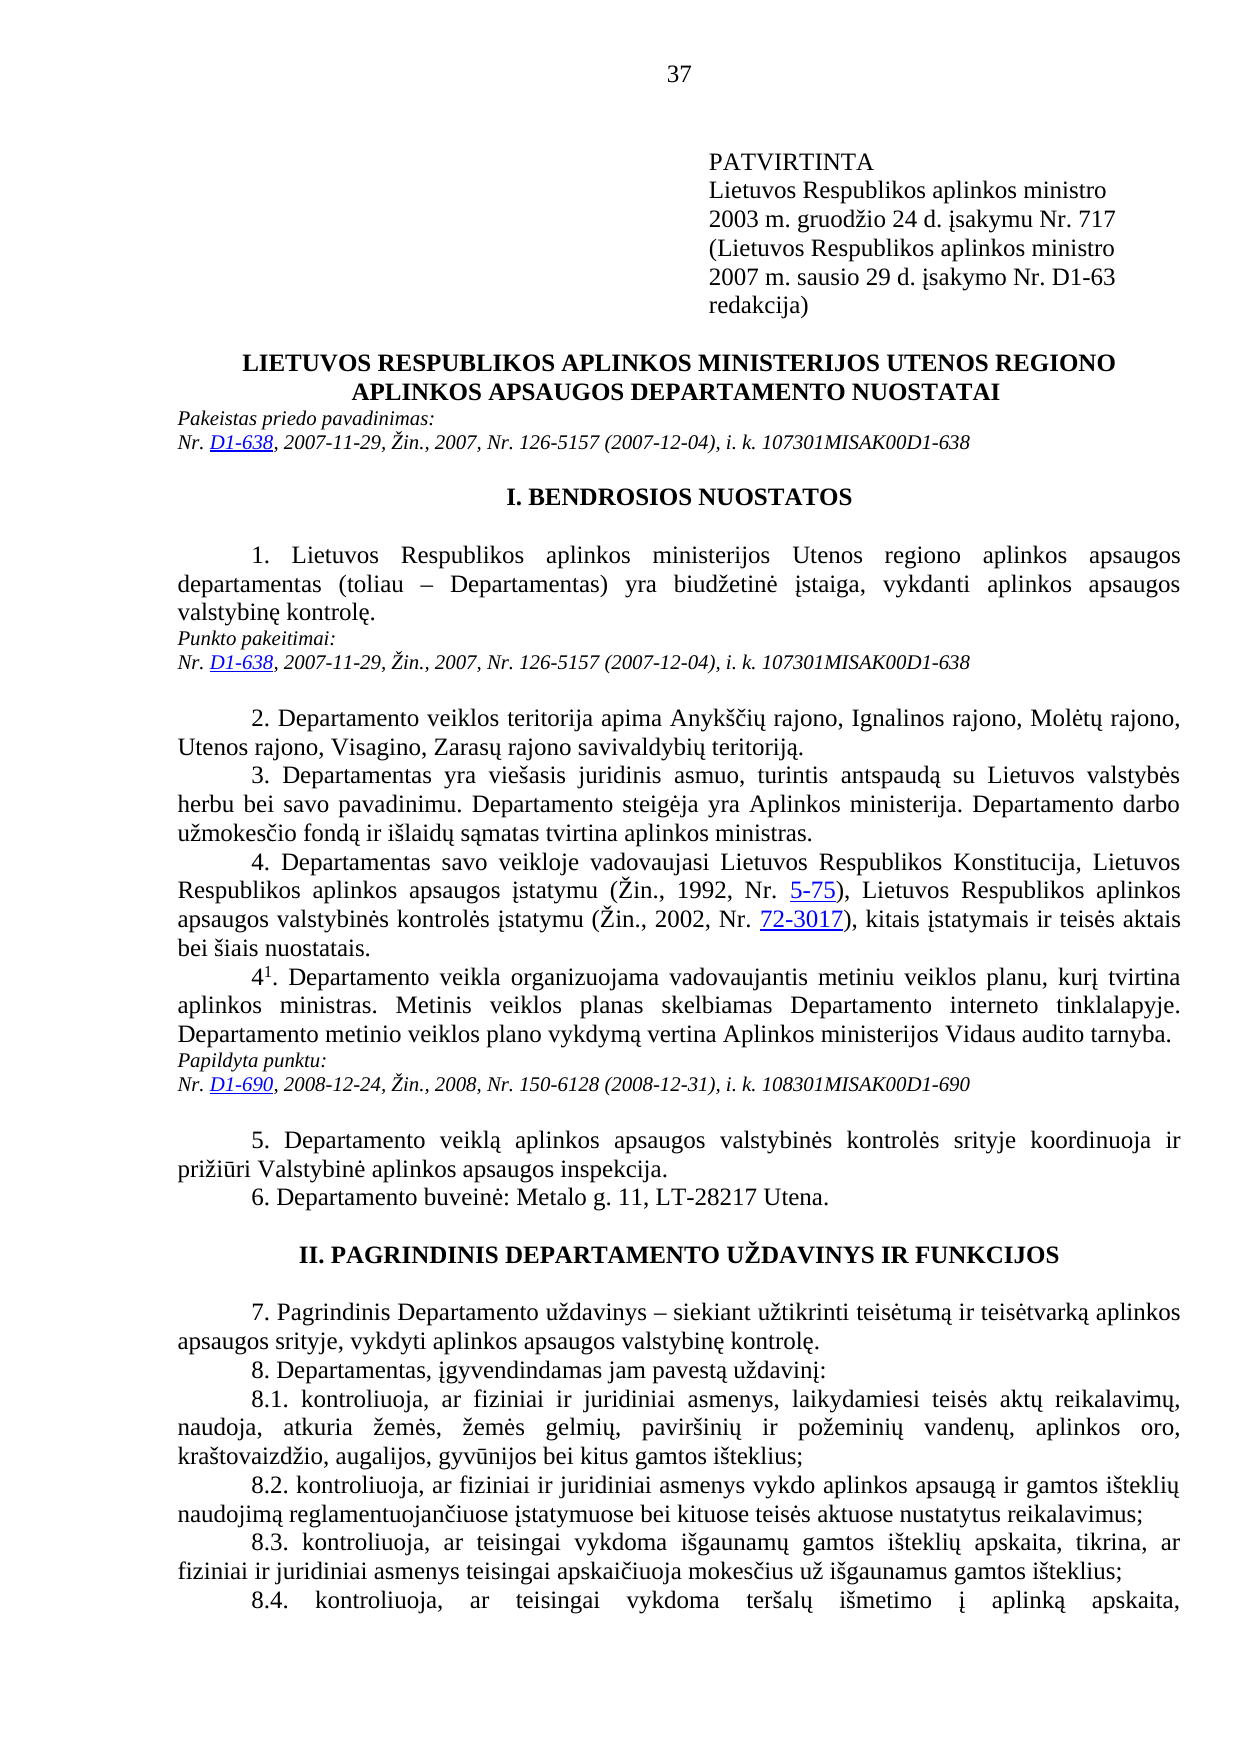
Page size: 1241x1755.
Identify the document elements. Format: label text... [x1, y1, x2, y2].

text Papildyta punktu: [177, 1048, 1181, 1072]
text Nr. D1-690, 2008-12-24, Žin., 2008, Nr. 150-6128 (2008-12-31), i. k. 108301MISAK00D1-690 [177, 1072, 1181, 1096]
text PATVIRTINTA [177, 147, 1181, 176]
text Punkto pakeitimai: [177, 626, 1181, 650]
text 4. Departamentas savo veikloje vadovaujasi Lietuvos Respublikos Konstitucija, Lietuvos Respublikos aplinkos apsaugos įstatymu (Žin., 1992, Nr. 5-75), Lietuvos Respublikos aplinkos apsaugos valstybinės kontrolės įstatymu (Žin., 2002, Nr. 72-3017), kitais įstatymais ir teisės aktais bei šiais nuostatais. [177, 847, 1181, 962]
text 41. Departamento veikla organizuojama vadovaujantis metiniu veiklos planu, kurį tvirtina aplinkos ministras. Metinis veiklos planas skelbiamas Departamento interneto tinklalapyje. Departamento metinio veiklos plano vykdymą vertina Aplinkos ministerijos Vidaus audito tarnyba. [177, 962, 1181, 1048]
text 6. Departamento buveinė: Metalo g. 11, LT-28217 Utena. [177, 1182, 1181, 1211]
text LIETUVOS RESPUBLIKOS APLINKOS MINISTERIJOS UTENOS REGIONO APLINKOS APSAUGOS DEPARTAMENTO NUOSTATAI [177, 348, 1181, 406]
text Lietuvos Respublikos aplinkos ministro [177, 176, 1181, 204]
text 1. Lietuvos Respublikos aplinkos ministerijos Utenos regiono aplinkos apsaugos departamentas (toliau – Departamentas) yra biudžetinė įstaiga, vykdanti aplinkos apsaugos valstybinę kontrolę. [177, 540, 1181, 626]
text 8.2. kontroliuoja, ar fiziniai ir juridiniai asmenys vykdo aplinkos apsaugą ir gamtos išteklių naudojimą reglamentuojančiuose įstatymuose bei kituose teisės aktuose nustatytus reikalavimus; [177, 1470, 1181, 1527]
text 2007 m. sausio 29 d. įsakymo Nr. D1-63 [177, 262, 1181, 291]
text 5. Departamento veiklą aplinkos apsaugos valstybinės kontrolės srityje koordinuoja ir prižiūri Valstybinė aplinkos apsaugos inspekcija. [177, 1125, 1181, 1182]
text 2. Departamento veiklos teritorija apima Anykščių rajono, Ignalinos rajono, Molėtų rajono, Utenos rajono, Visagino, Zarasų rajono savivaldybių teritoriją. [177, 703, 1181, 761]
text redakcija) [177, 291, 1181, 319]
text 7. Pagrindinis Departamento uždavinys – siekiant užtikrinti teisėtumą ir teisėtvarką aplinkos apsaugos srityje, vykdyti aplinkos apsaugos valstybinę kontrolę. [177, 1297, 1181, 1355]
text Nr. D1-638, 2007-11-29, Žin., 2007, Nr. 126-5157 (2007-12-04), i. k. 107301MISAK00D1-638 [177, 430, 1181, 454]
text I. BENDROSIOS NUOSTATOS [177, 482, 1181, 511]
text 8.1. kontroliuoja, ar fiziniai ir juridiniai asmenys, laikydamiesi teisės aktų reikalavimų, naudoja, atkuria žemės, žemės gelmių, paviršinių ir požeminių vandenų, aplinkos oro, kraštovaizdžio, augalijos, gyvūnijos bei kitus gamtos išteklius; [177, 1384, 1181, 1470]
text 3. Departamentas yra viešasis juridinis asmuo, turintis antspaudą su Lietuvos valstybės herbu bei savo pavadinimu. Departamento steigėja yra Aplinkos ministerija. Departamento darbo užmokesčio fondą ir išlaidų sąmatas tvirtina aplinkos ministras. [177, 761, 1181, 847]
text Nr. D1-638, 2007-11-29, Žin., 2007, Nr. 126-5157 (2007-12-04), i. k. 107301MISAK00D1-638 [177, 650, 1181, 674]
text (Lietuvos Respublikos aplinkos ministro [177, 233, 1181, 262]
text Pakeistas priedo pavadinimas: [177, 406, 1181, 430]
text II. PAGRINDINIS DEPARTAMENTO UŽDAVINYS IR FUNKCIJOS [177, 1240, 1181, 1269]
text 8.3. kontroliuoja, ar teisingai vykdoma išgaunamų gamtos išteklių apskaita, tikrina, ar fiziniai ir juridiniai asmenys teisingai apskaičiuoja mokesčius už išgaunamus gamtos išteklius; [177, 1527, 1181, 1585]
text 8.4. kontroliuoja, ar teisingai vykdoma teršalų išmetimo į aplinką apskaita, [177, 1585, 1181, 1614]
text 2003 m. gruodžio 24 d. įsakymu Nr. 717 [177, 204, 1181, 233]
text 8. Departamentas, įgyvendindamas jam pavestą uždavinį: [177, 1355, 1181, 1384]
